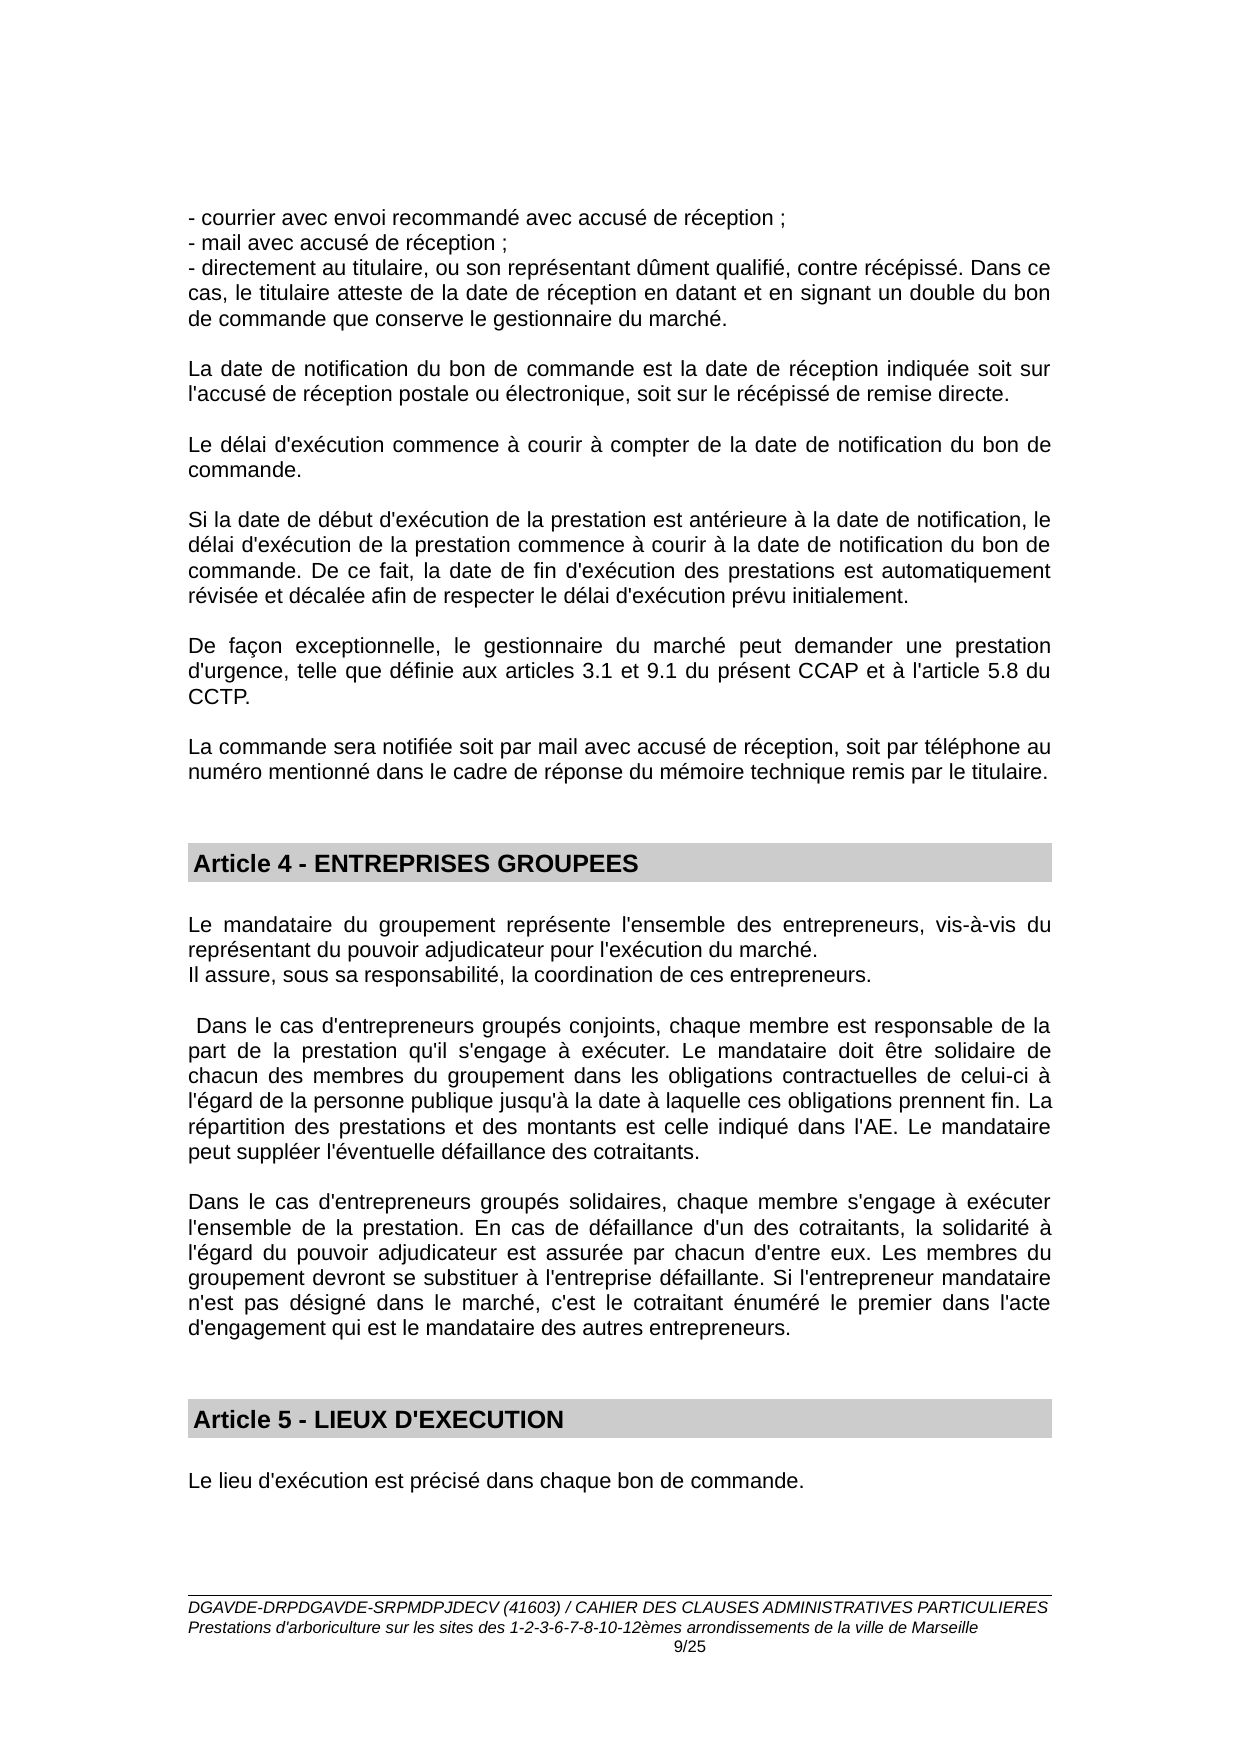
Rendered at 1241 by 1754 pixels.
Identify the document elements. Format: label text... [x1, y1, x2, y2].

text Dans le cas d'entrepreneurs groupés conjoints, chaque membre est responsable de la part de la prestation qu'il s'engage à exécuter. Le mandataire doit être solidaire de chacun des membres du groupement dans les obligations contractuelles de celui-ci à l'égard de la personne publique jusqu'à la date à laquelle ces obligations prennent fin. La répartition des prestations et des montants est celle indiqué dans l'AE. Le mandataire peut suppléer l'éventuelle défaillance des cotraitants. [188, 1013, 1052, 1164]
text La commande sera notifiée soit par mail avec accusé de réception, soit par téléphone au numéro mentionné dans le cadre de réponse du mémoire technique remis par le titulaire. [188, 734, 1052, 784]
text Le délai d'exécution commence à courir à compter de la date de notification du bon de commande. [188, 431, 1052, 482]
text Si la date de début d'exécution de la prestation est antérieure à la date de notification, le délai d'exécution de la prestation commence à courir à la date de notification du bon de commande. De ce fait, la date de fin d'exécution des prestations est automatiquement révisée et décalée afin de respecter le délai d'exécution prévu initialement. [188, 507, 1052, 608]
text - directement au titulaire, ou son représentant dûment qualifié, contre récépissé. Dans ce cas, le titulaire atteste de la date de réception en datant et en signant un double du bon de commande que conserve le gestionnaire du marché. [188, 255, 1052, 331]
text Le mandataire du groupement représente l'ensemble des entrepreneurs, vis-à-vis du représentant du pouvoir adjudicateur pour l'exécution du marché. [188, 912, 1052, 962]
subtitle LIEUX D'EXECUTION [190, 1402, 1050, 1436]
text La date de notification du bon de commande est la date de réception indiquée soit sur l'accusé de réception postale ou électronique, soit sur le récépissé de remise directe. [188, 356, 1052, 406]
text Le lieu d'exécution est précisé dans chaque bon de commande. [188, 1468, 1052, 1493]
text De façon exceptionnelle, le gestionnaire du marché peut demander une prestation d'urgence, telle que définie aux articles 3.1 et 9.1 du présent CCAP et à l'article 5.8 du CCTP. [188, 633, 1052, 709]
text Il assure, sous sa responsabilité, la coordination de ces entrepreneurs. [188, 962, 1052, 987]
subtitle ENTREPRISES GROUPEES [190, 846, 1050, 880]
text - mail avec accusé de réception ; [188, 230, 1052, 255]
text Dans le cas d'entrepreneurs groupés solidaires, chaque membre s'engage à exécuter l'ensemble de la prestation. En cas de défaillance d'un des cotraitants, la solidarité à l'égard du pouvoir adjudicateur est assurée par chacun d'entre eux. Les membres du groupement devront se substituer à l'entreprise défaillante. Si l'entrepreneur mandataire n'est pas désigné dans le marché, c'est le cotraitant énuméré le premier dans l'acte d'engagement qui est le mandataire des autres entrepreneurs. [188, 1189, 1052, 1340]
text - courrier avec envoi recommandé avec accusé de réception ; [188, 204, 1052, 230]
